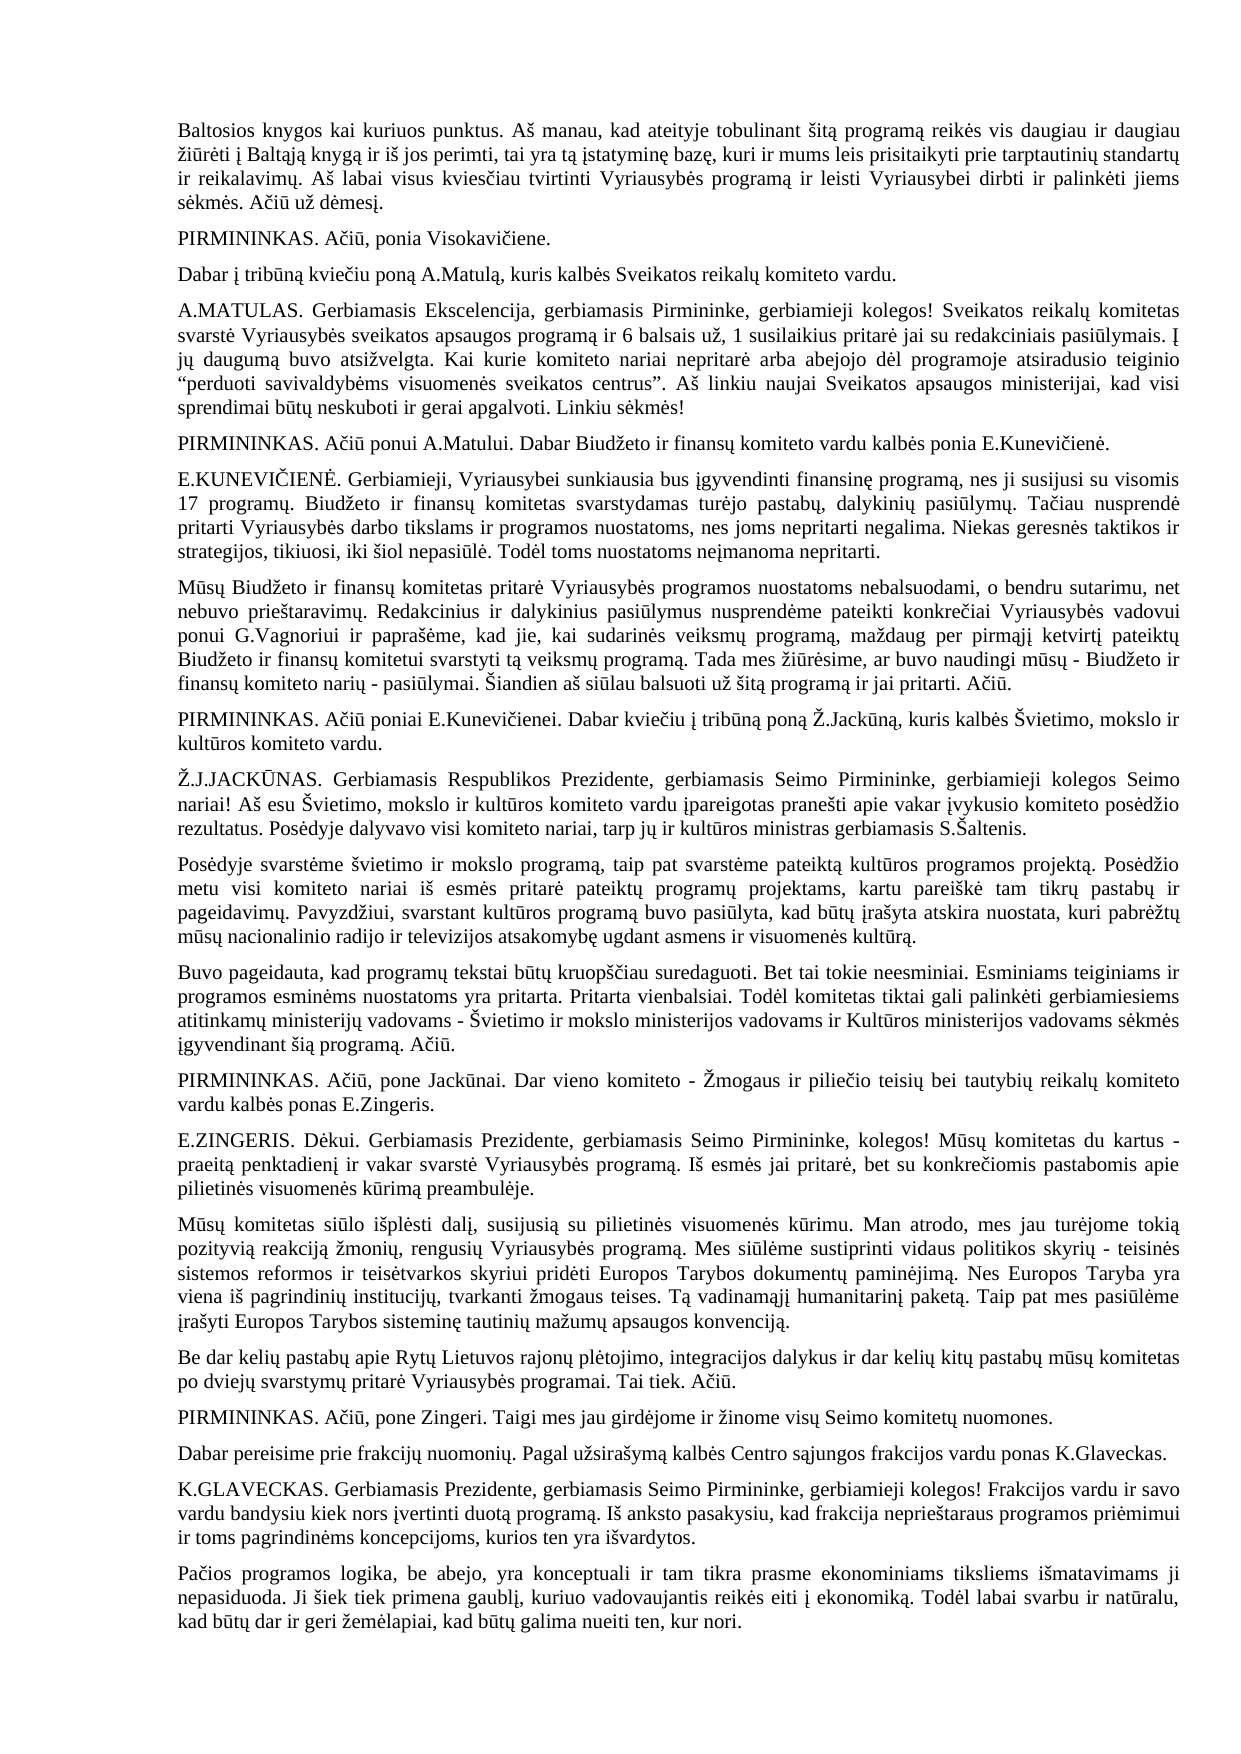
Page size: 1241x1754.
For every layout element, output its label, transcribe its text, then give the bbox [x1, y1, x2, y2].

text Pačios programos logika, be abejo, yra konceptuali ir tam tikra prasme ekonominiams tiksliems išmatavimams ji nepasiduoda. Ji šiek tiek primena gaublį, kuriuo vadovaujantis reikės eiti į ekonomiką. Todėl labai svarbu ir natūralu, kad būtų dar ir geri žemėlapiai, kad būtų galima nueiti ten, kur nori. [177, 1561, 1181, 1633]
text PIRMININKAS. Ačiū poniai E.Kunevičienei. Dabar kviečiu į tribūną poną Ž.Jackūną, kuris kalbės Švietimo, mokslo ir kultūros komiteto vardu. [177, 707, 1181, 755]
text Posėdyje svarstėme švietimo ir mokslo programą, taip pat svarstėme pateiktą kultūros programos projektą. Posėdžio metu visi komiteto nariai iš esmės pritarė pateiktų programų projektams, kartu pareiškė tam tikrų pastabų ir pageidavimų. Pavyzdžiui, svarstant kultūros programą buvo pasiūlyta, kad būtų įrašyta atskira nuostata, kuri pabrėžtų mūsų nacionalinio radijo ir televizijos atsakomybę ugdant asmens ir visuomenės kultūrą. [177, 852, 1181, 948]
text A.MATULAS. Gerbiamasis Ekscelencija, gerbiamasis Pirmininke, gerbiamieji kolegos! Sveikatos reikalų komitetas svarstė Vyriausybės sveikatos apsaugos programą ir 6 balsais už, 1 susilaikius pritarė jai su redakciniais pasiūlymais. Į jų daugumą buvo atsižvelgta. Kai kurie komiteto nariai nepritarė arba abejojo dėl programoje atsiradusio teiginio “perduoti savivaldybėms visuomenės sveikatos centrus”. Aš linkiu naujai Sveikatos apsaugos ministerijai, kad visi sprendimai būtų neskuboti ir gerai apgalvoti. Linkiu sėkmės! [177, 298, 1181, 419]
text K.GLAVECKAS. Gerbiamasis Prezidente, gerbiamasis Seimo Pirmininke, gerbiamieji kolegos! Frakcijos vardu ir savo vardu bandysiu kiek nors įvertinti duotą programą. Iš anksto pasakysiu, kad frakcija neprieštaraus programos priėmimui ir toms pagrindinėms koncepcijoms, kurios ten yra išvardytos. [177, 1477, 1181, 1549]
text E.ZINGERIS. Dėkui. Gerbiamasis Prezidente, gerbiamasis Seimo Pirmininke, kolegos! Mūsų komitetas du kartus - praeitą penktadienį ir vakar svarstė Vyriausybės programą. Iš esmės jai pritarė, bet su konkrečiomis pastabomis apie pilietinės visuomenės kūrimą preambulėje. [177, 1128, 1181, 1200]
text PIRMININKAS. Ačiū, pone Jackūnai. Dar vieno komiteto - Žmogaus ir piliečio teisių bei tautybių reikalų komiteto vardu kalbės ponas E.Zingeris. [177, 1068, 1181, 1116]
text Baltosios knygos kai kuriuos punktus. Aš manau, kad ateityje tobulinant šitą programą reikės vis daugiau ir daugiau žiūrėti į Baltąją knygą ir iš jos perimti, tai yra tą įstatyminę bazę, kuri ir mums leis prisitaikyti prie tarptautinių standartų ir reikalavimų. Aš labai visus kviesčiau tvirtinti Vyriausybės programą ir leisti Vyriausybei dirbti ir palinkėti jiems sėkmės. Ačiū už dėmesį. [177, 118, 1181, 214]
text Ž.J.JACKŪNAS. Gerbiamasis Respublikos Prezidente, gerbiamasis Seimo Pirmininke, gerbiamieji kolegos Seimo nariai! Aš esu Švietimo, mokslo ir kultūros komiteto vardu įpareigotas pranešti apie vakar įvykusio komiteto posėdžio rezultatus. Posėdyje dalyvavo visi komiteto nariai, tarp jų ir kultūros ministras gerbiamasis S.Šaltenis. [177, 767, 1181, 839]
text PIRMININKAS. Ačiū ponui A.Matului. Dabar Biudžeto ir finansų komiteto vardu kalbės ponia E.Kunevičienė. [177, 431, 1181, 455]
text Mūsų komitetas siūlo išplėsti dalį, susijusią su pilietinės visuomenės kūrimu. Man atrodo, mes jau turėjome tokią pozityvią reakciją žmonių, rengusių Vyriausybės programą. Mes siūlėme sustiprinti vidaus politikos skyrių - teisinės sistemos reformos ir teisėtvarkos skyriui pridėti Europos Tarybos dokumentų paminėjimą. Nes Europos Taryba yra viena iš pagrindinių institucijų, tvarkanti žmogaus teises. Tą vadinamąjį humanitarinį paketą. Taip pat mes pasiūlėme įrašyti Europos Tarybos sisteminę tautinių mažumų apsaugos konvenciją. [177, 1212, 1181, 1333]
text Be dar kelių pastabų apie Rytų Lietuvos rajonų plėtojimo, integracijos dalykus ir dar kelių kitų pastabų mūsų komitetas po dviejų svarstymų pritarė Vyriausybės programai. Tai tiek. Ačiū. [177, 1344, 1181, 1393]
text Mūsų Biudžeto ir finansų komitetas pritarė Vyriausybės programos nuostatoms nebalsuodami, o bendru sutarimu, net nebuvo prieštaravimų. Redakcinius ir dalykinius pasiūlymus nusprendėme pateikti konkrečiai Vyriausybės vadovui ponui G.Vagnoriui ir paprašėme, kad jie, kai sudarinės veiksmų programą, maždaug per pirmąjį ketvirtį pateiktų Biudžeto ir finansų komitetui svarstyti tą veiksmų programą. Tada mes žiūrėsime, ar buvo naudingi mūsų - Biudžeto ir finansų komiteto narių - pasiūlymai. Šiandien aš siūlau balsuoti už šitą programą ir jai pritarti. Ačiū. [177, 575, 1181, 695]
text E.KUNEVIČIENĖ. Gerbiamieji, Vyriausybei sunkiausia bus įgyvendinti finansinę programą, nes ji susijusi su visomis 17 programų. Biudžeto ir finansų komitetas svarstydamas turėjo pastabų, dalykinių pasiūlymų. Tačiau nusprendė pritarti Vyriausybės darbo tikslams ir programos nuostatoms, nes joms nepritarti negalima. Niekas geresnės taktikos ir strategijos, tikiuosi, iki šiol nepasiūlė. Todėl toms nuostatoms neįmanoma nepritarti. [177, 467, 1181, 563]
text PIRMININKAS. Ačiū, pone Zingeri. Taigi mes jau girdėjome ir žinome visų Seimo komitetų nuomones. [177, 1405, 1181, 1429]
text Dabar pereisime prie frakcijų nuomonių. Pagal užsirašymą kalbės Centro sąjungos frakcijos vardu ponas K.Glaveckas. [177, 1441, 1181, 1465]
text PIRMININKAS. Ačiū, ponia Visokavičiene. [177, 226, 1181, 250]
text Dabar į tribūną kviečiu poną A.Matulą, kuris kalbės Sveikatos reikalų komiteto vardu. [177, 262, 1181, 286]
text Buvo pageidauta, kad programų tekstai būtų kruopščiau suredaguoti. Bet tai tokie neesminiai. Esminiams teiginiams ir programos esminėms nuostatoms yra pritarta. Pritarta vienbalsiai. Todėl komitetas tiktai gali palinkėti gerbiamiesiems atitinkamų ministerijų vadovams - Švietimo ir mokslo ministerijos vadovams ir Kultūros ministerijos vadovams sėkmės įgyvendinant šią programą. Ačiū. [177, 960, 1181, 1056]
